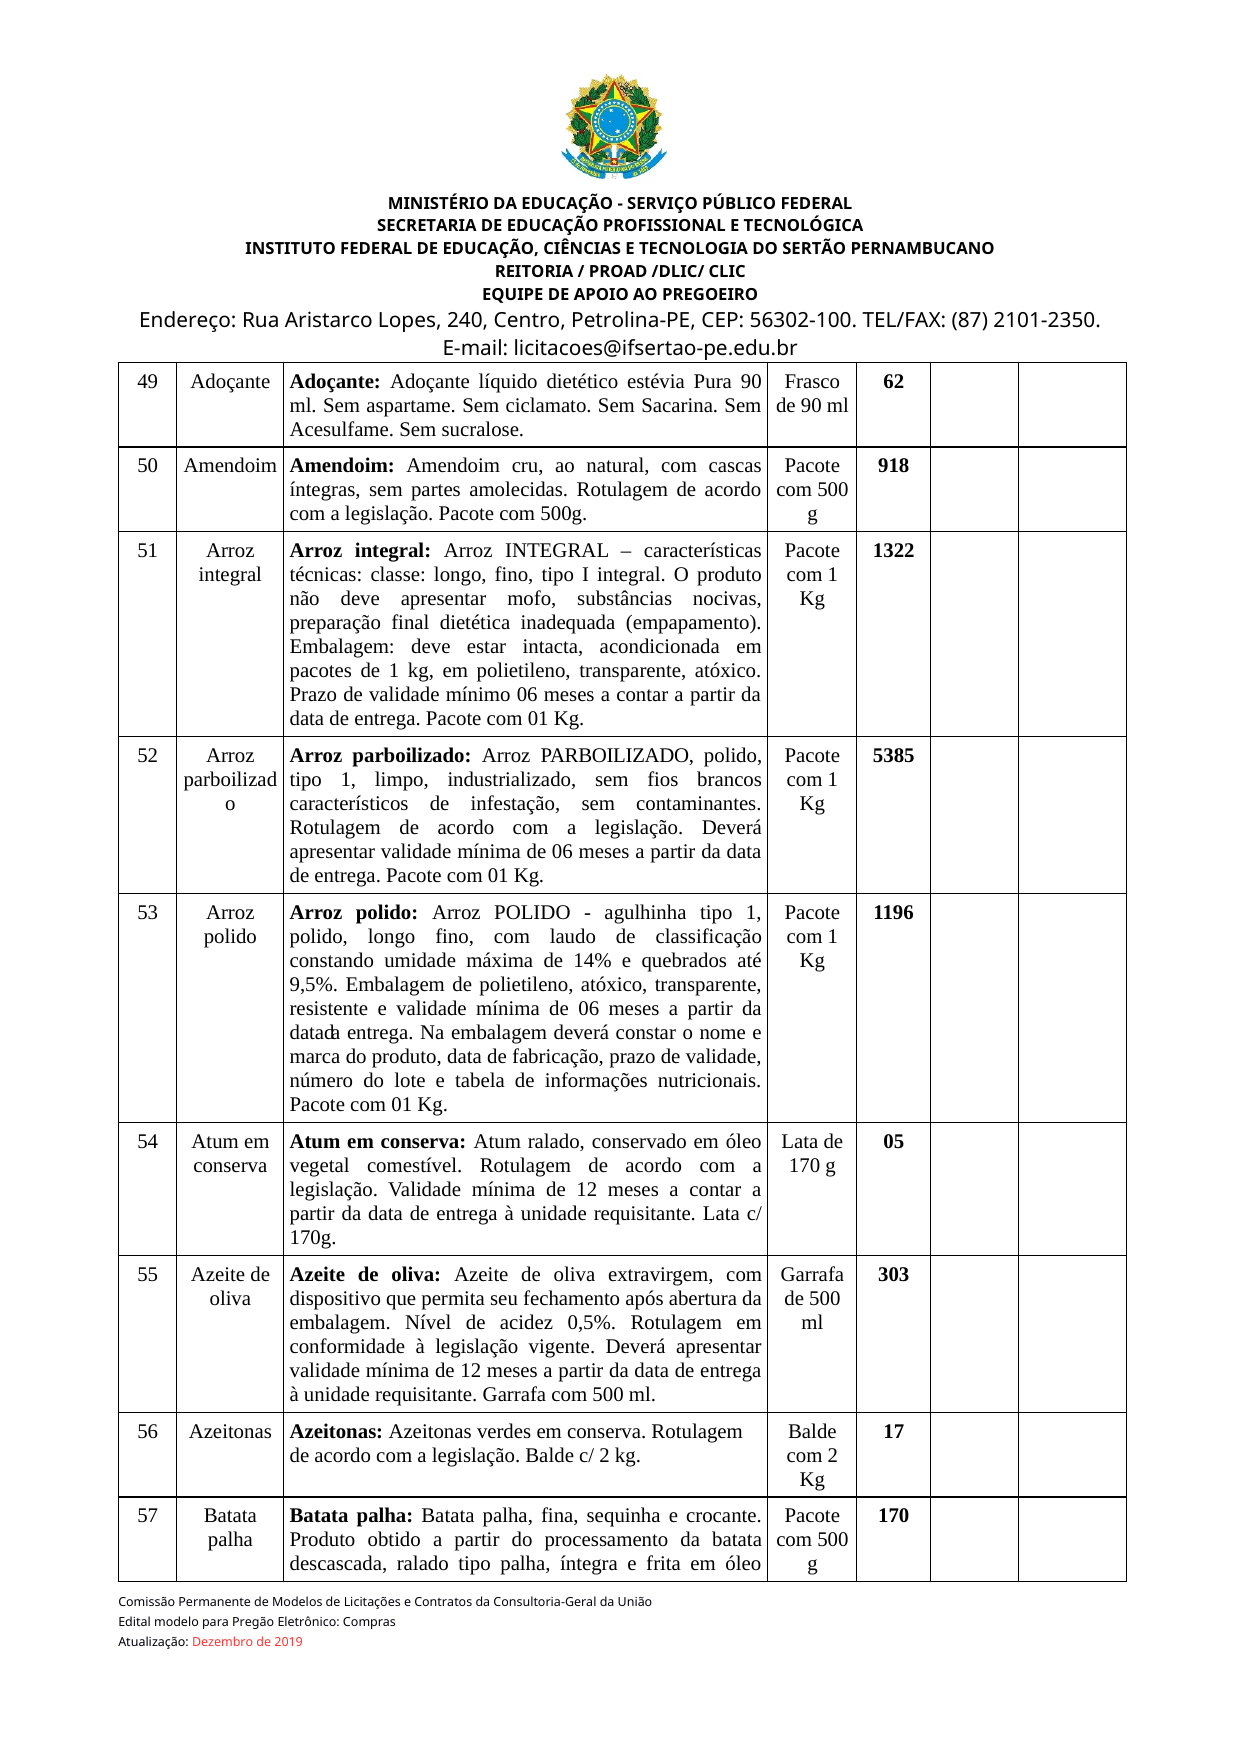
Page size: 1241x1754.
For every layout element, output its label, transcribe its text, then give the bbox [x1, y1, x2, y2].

table_cell [931, 894, 1018, 1122]
table_cell Atum em conserva [177, 1123, 283, 1255]
table_cell 49 [119, 363, 176, 446]
table_cell Azeitonas: Azeitonas verdes em conserva. Rotulagem de acordo com a legislação. Balde c/ 2 kg. [284, 1413, 767, 1496]
table_cell 56 [119, 1413, 176, 1496]
table_cell 05 [857, 1123, 930, 1255]
table_cell Azeite de oliva [177, 1256, 283, 1412]
table_cell Arroz parboilizado [177, 737, 283, 893]
table_cell [931, 1413, 1018, 1496]
table_cell 55 [119, 1256, 176, 1412]
table_cell Arroz polido [177, 894, 283, 1122]
table_cell [1019, 737, 1126, 893]
table_cell Batata palha: Batata palha, fina, sequinha e crocante. Produto obtido a partir do processamento da batata descascada, ralado tipo palha, íntegra e frita em óleo [284, 1498, 767, 1581]
table_cell Arroz polido: Arroz POLIDO - agulhinha tipo 1, polido, longo fino, com laudo de classificação constando umidade máxima de 14% e quebrados até 9,5%. Embalagem de polietileno, atóxico, transparente, resistente e validade mínima de 06 meses a partir da datada entrega. Na embalagem deverá constar o nome e marca do produto, data de fabricação, prazo de validade, número do lote e tabela de informações nutricionais. Pacote com 01 Kg. [284, 894, 767, 1122]
table_cell Arroz integral: Arroz INTEGRAL – características técnicas: classe: longo, fino, tipo I integral. O produto não deve apresentar mofo, substâncias nocivas, preparação final dietética inadequada (empapamento). Embalagem: deve estar intacta, acondicionada em pacotes de 1 kg, em polietileno, transparente, atóxico. Prazo de validade mínimo 06 meses a contar a partir da data de entrega. Pacote com 01 Kg. [284, 532, 767, 736]
table_cell [931, 1498, 1018, 1581]
table_cell Pacote com 1 Kg [768, 894, 856, 1122]
table_cell 51 [119, 532, 176, 736]
table_cell Balde com 2 Kg [768, 1413, 856, 1496]
table_cell [1019, 1256, 1126, 1412]
table_cell 52 [119, 737, 176, 893]
table_cell 5385 [857, 737, 930, 893]
table_cell 50 [119, 448, 176, 531]
table_cell [1019, 363, 1126, 446]
table_cell Pacote com 1 Kg [768, 532, 856, 736]
table_cell Azeite de oliva: Azeite de oliva extravirgem, com dispositivo que permita seu fechamento após abertura da embalagem. Nível de acidez 0,5%. Rotulagem em conformidade à legislação vigente. Deverá apresentar validade mínima de 12 meses a partir da data de entrega à unidade requisitante. Garrafa com 500 ml. [284, 1256, 767, 1412]
table_cell 54 [119, 1123, 176, 1255]
table_cell [1019, 448, 1126, 531]
table_cell Arroz parboilizado: Arroz PARBOILIZADO, polido, tipo 1, limpo, industrializado, sem fios brancos característicos de infestação, sem contaminantes. Rotulagem de acordo com a legislação. Deverá apresentar validade mínima de 06 meses a partir da data de entrega. Pacote com 01 Kg. [284, 737, 767, 893]
table_cell Lata de 170 g [768, 1123, 856, 1255]
picture [560, 74, 667, 179]
table_cell 918 [857, 448, 930, 531]
table_cell [1019, 1123, 1126, 1255]
table_cell [931, 737, 1018, 893]
table_cell 17 [857, 1413, 930, 1496]
table_cell Garrafa de 500 ml [768, 1256, 856, 1412]
table_cell Azeitonas [177, 1413, 283, 1496]
table_cell 1196 [857, 894, 930, 1122]
table_cell 303 [857, 1256, 930, 1412]
table_cell Amendoim: Amendoim cru, ao natural, com cascas íntegras, sem partes amolecidas. Rotulagem de acordo com a legislação. Pacote com 500g. [284, 448, 767, 531]
table_cell Batata palha [177, 1498, 283, 1581]
table_cell Amendoim [177, 448, 283, 531]
table_cell Atum em conserva: Atum ralado, conservado em óleo vegetal comestível. Rotulagem de acordo com a legislação. Validade mínima de 12 meses a contar a partir da data de entrega à unidade requisitante. Lata c/ 170g. [284, 1123, 767, 1255]
table_cell [1019, 1413, 1126, 1496]
table_cell [1019, 532, 1126, 736]
table_cell Frasco de 90 ml [768, 363, 856, 446]
table_cell Pacote com 500 g [768, 1498, 856, 1581]
table_cell [931, 363, 1018, 446]
table_cell 1322 [857, 532, 930, 736]
table_cell [1019, 894, 1126, 1122]
table_cell [931, 1256, 1018, 1412]
table_cell Pacote com 500 g [768, 448, 856, 531]
table_cell Adoçante [177, 363, 283, 446]
table_cell Adoçante: Adoçante líquido dietético estévia Pura 90 ml. Sem aspartame. Sem ciclamato. Sem Sacarina. Sem Acesulfame. Sem sucralose. [284, 363, 767, 446]
table_cell 53 [119, 894, 176, 1122]
table_cell 57 [119, 1498, 176, 1581]
table_cell Pacote com 1 Kg [768, 737, 856, 893]
table_cell [931, 1123, 1018, 1255]
table_cell Arroz integral [177, 532, 283, 736]
table_cell [931, 532, 1018, 736]
table_cell 170 [857, 1498, 930, 1581]
table_cell [931, 448, 1018, 531]
table_cell 62 [857, 363, 930, 446]
table_cell [1019, 1498, 1126, 1581]
